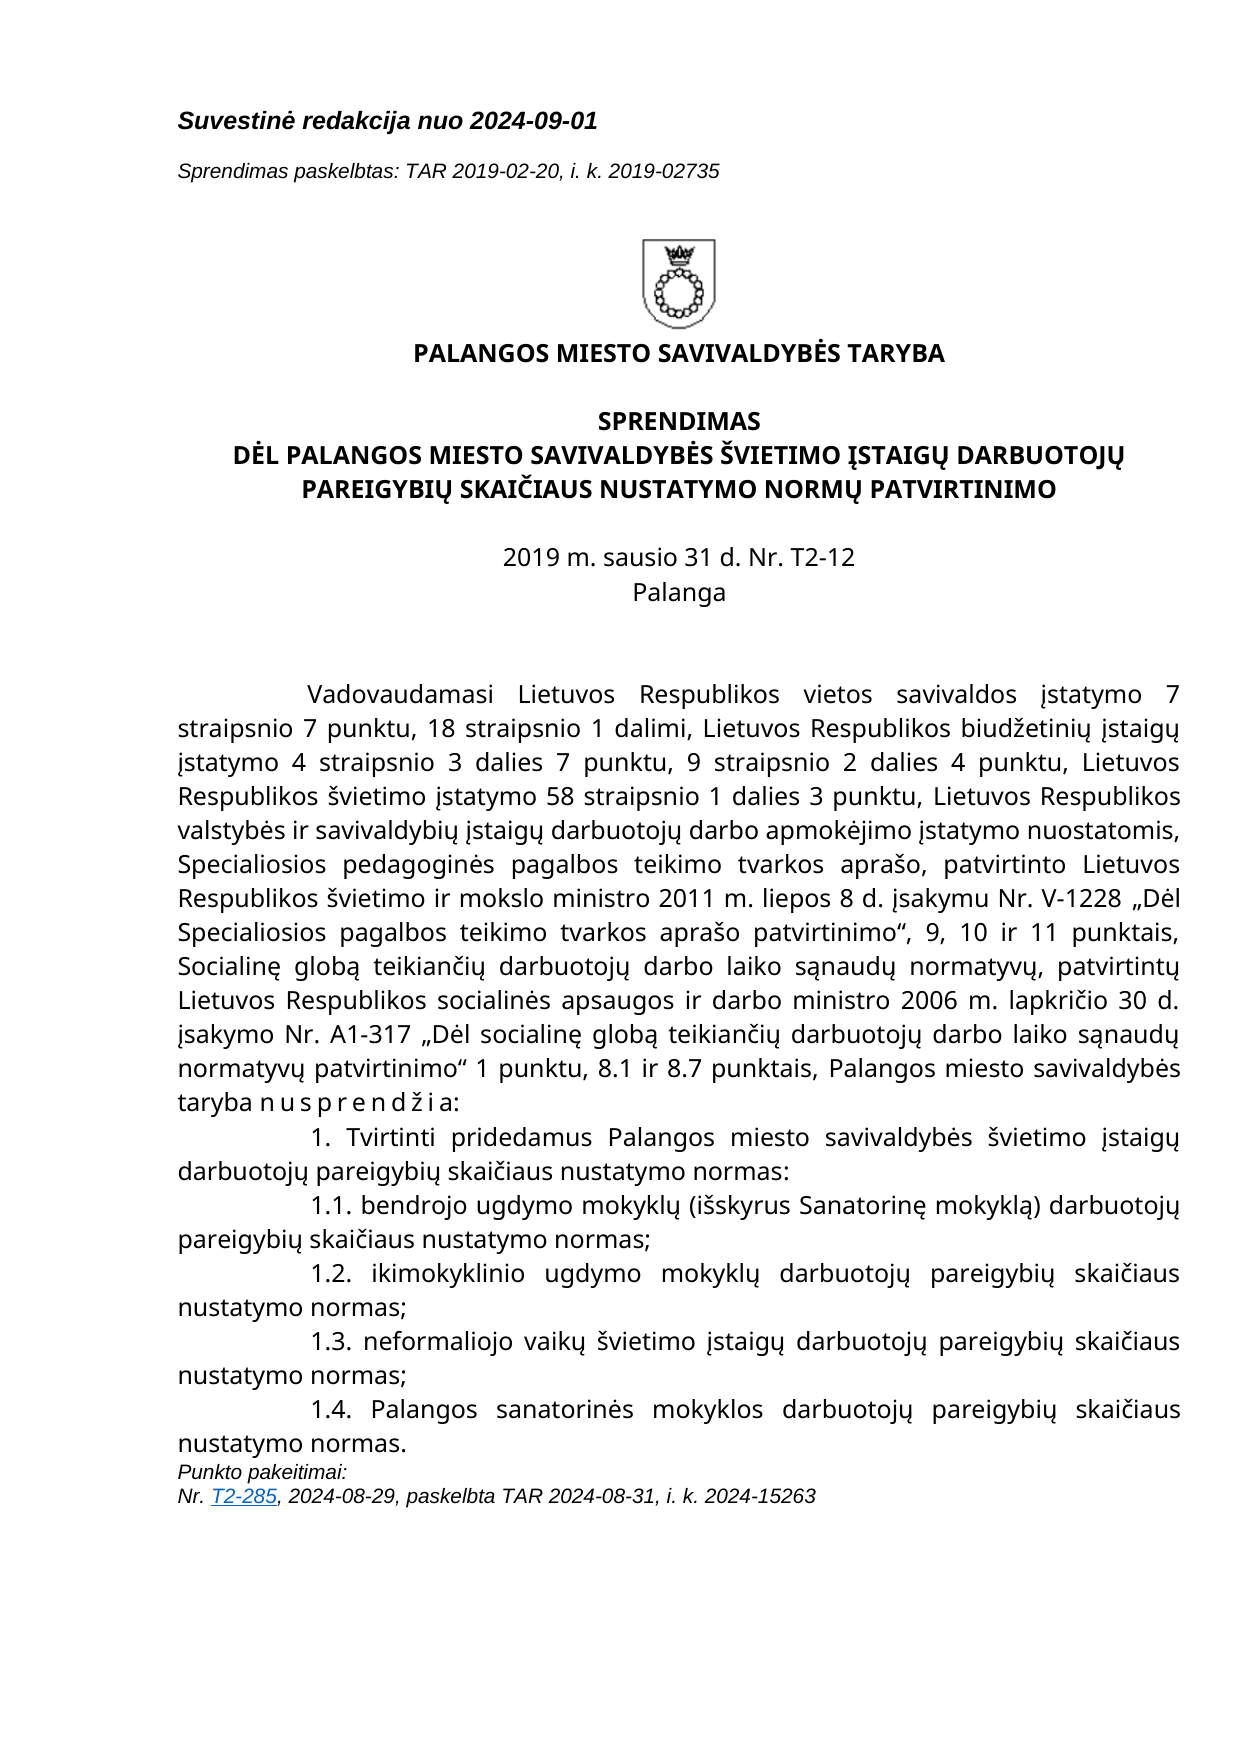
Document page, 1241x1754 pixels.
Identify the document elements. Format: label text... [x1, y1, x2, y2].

text 1.4. Palangos sanatorinės mokyklos darbuotojų pareigybių skaičiaus nustatymo normas. [177, 1392, 1181, 1460]
text Sprendimas paskelbtas: TAR 2019-02-20, i. k. 2019-02735 [177, 159, 1181, 183]
text Nr. T2-285, 2024-08-29, paskelbta TAR 2024-08-31, i. k. 2024-15263 [177, 1484, 1181, 1508]
text 1. Tvirtinti pridedamus Palangos miesto savivaldybės švietimo įstaigų darbuotojų pareigybių skaičiaus nustatymo normas: [177, 1119, 1181, 1187]
text Palanga [177, 574, 1181, 608]
text DĖL PALANGOS MIESTO SAVIVALDYBĖS ŠVIETIMO ĮSTAIGŲ DARBUOTOJŲ PAREIGYBIŲ SKAIČIAUS NUSTATYMO NORMŲ PATVIRTINIMO [177, 438, 1181, 506]
text 1.1. bendrojo ugdymo mokyklų (išskyrus Sanatorinę mokyklą) darbuotojų pareigybių skaičiaus nustatymo normas; [177, 1187, 1181, 1255]
text PALANGOS MIESTO SAVIVALDYBĖS TARYBA [177, 336, 1181, 370]
text Suvestinė redakcija nuo 2024-09-01 [177, 106, 1181, 135]
text Vadovaudamasi Lietuvos Respublikos vietos savivaldos įstatymo 7 straipsnio 7 punktu, 18 straipsnio 1 dalimi, Lietuvos Respublikos biudžetinių įstaigų įstatymo 4 straipsnio 3 dalies 7 punktu, 9 straipsnio 2 dalies 4 punktu, Lietuvos Respublikos švietimo įstatymo 58 straipsnio 1 dalies 3 punktu, Lietuvos Respublikos valstybės ir savivaldybių įstaigų darbuotojų darbo apmokėjimo įstatymo nuostatomis, Specialiosios pedagoginės pagalbos teikimo tvarkos aprašo, patvirtinto Lietuvos Respublikos švietimo ir mokslo ministro 2011 m. liepos 8 d. įsakymu Nr. V-1228 „Dėl Specialiosios pagalbos teikimo tvarkos aprašo patvirtinimo“, 9, 10 ir 11 punktais, Socialinę globą teikiančių darbuotojų darbo laiko sąnaudų normatyvų, patvirtintų Lietuvos Respublikos socialinės apsaugos ir darbo ministro 2006 m. lapkričio 30 d. įsakymo Nr. A1-317 „Dėl socialinę globą teikiančių darbuotojų darbo laiko sąnaudų normatyvų patvirtinimo“ 1 punktu, 8.1 ir 8.7 punktais, Palangos miesto savivaldybės taryba nusprendžia: [177, 676, 1181, 1119]
text 1.3. neformaliojo vaikų švietimo įstaigų darbuotojų pareigybių skaičiaus nustatymo normas; [177, 1323, 1181, 1392]
text Punkto pakeitimai: [177, 1460, 1181, 1484]
text SPRENDIMAS [177, 404, 1181, 438]
text 2019 m. sausio 31 d. Nr. T2-12 [177, 540, 1181, 574]
text 1.2. ikimokyklinio ugdymo mokyklų darbuotojų pareigybių skaičiaus nustatymo normas; [177, 1255, 1181, 1323]
